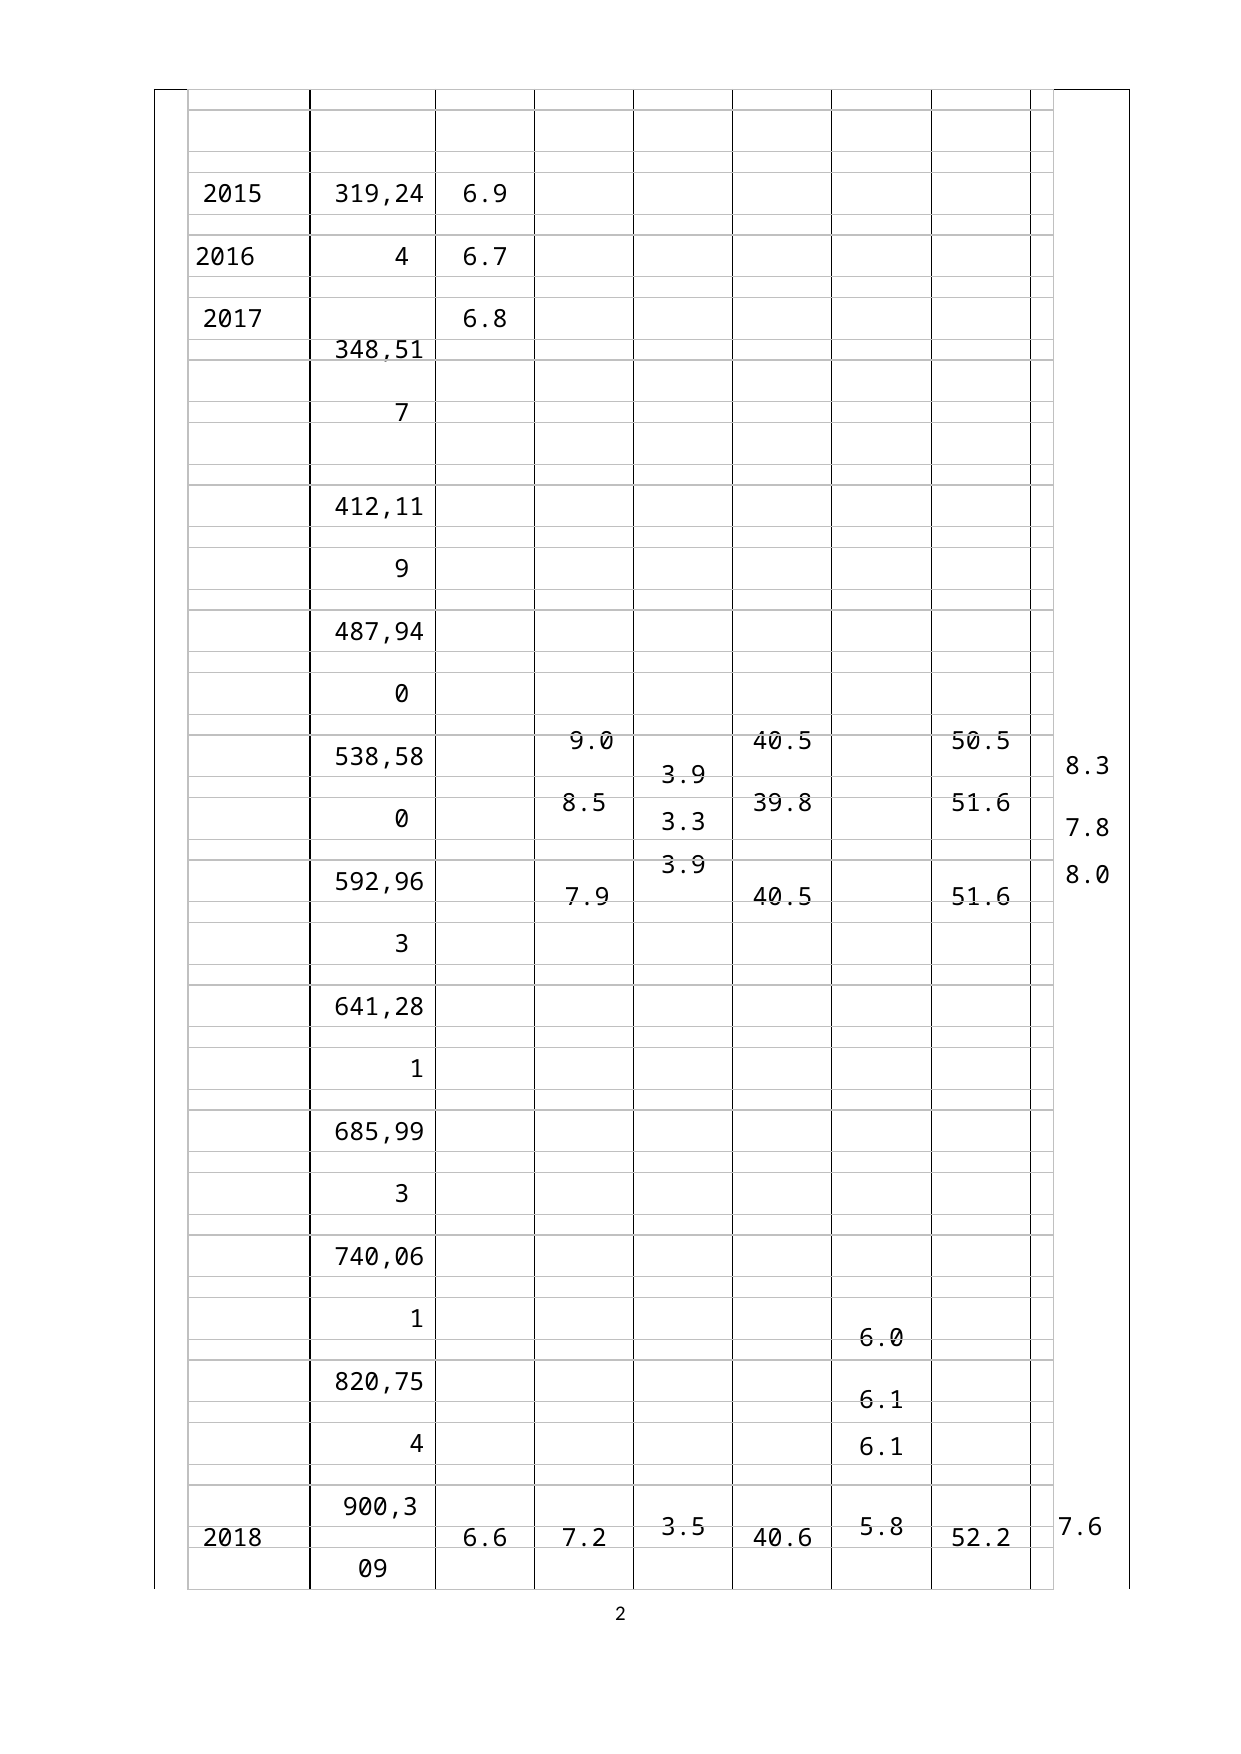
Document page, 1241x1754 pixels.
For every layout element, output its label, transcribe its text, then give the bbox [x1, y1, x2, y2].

table_cell [189, 902, 309, 922]
table_cell 2.3 2.6 2.7 2.4 6.1 5.1 4.8 3.5 5.2 4.0 4.3 4.2 4.5 3.8 4.1 3.9 3.3 3.9 [634, 1027, 732, 1047]
table_cell 39.8 41.3 42.3 42.1 41.2 41.4 41.9 42.9 42.9 44.4 44.2 44.3 45.5 46.9 48.1 50.5 51.6 51.6 [932, 965, 1030, 984]
table_cell 5.8 [832, 1548, 931, 1589]
table_cell [189, 1423, 309, 1464]
table_cell [436, 1465, 534, 1484]
table_cell 39.8 41.3 42.3 42.1 41.2 41.4 41.9 42.9 42.9 44.4 44.2 44.3 45.5 46.9 48.1 50.5 51.6 51.6 [932, 1173, 1030, 1214]
table_cell 45.4 44.7 44.3 45.5 45.8 46.9 47.4 46.7 46.8 45.7 46.2 46.1 45.0 43.7 42.7 40.5 39.8 40.5 [733, 1111, 831, 1151]
table_cell [155, 90, 187, 1464]
table_cell [436, 1173, 534, 1214]
table_cell 3 [311, 1173, 435, 1214]
table_cell 9.4 8.4 9.8 12.7 11.1 12.1 13.4 15.0 9.8 10.1 12.7 10.6 8.2 7.9 7.3 6.0 6.1 6.1 [832, 173, 931, 214]
table_cell 2.3 2.6 2.7 2.4 6.1 5.1 4.8 3.5 5.2 4.0 4.3 4.2 4.5 3.8 4.1 3.9 3.3 3.9 [634, 298, 732, 339]
table_cell 45.4 44.7 44.3 45.5 45.8 46.9 47.4 46.7 46.8 45.7 46.2 46.1 45.0 43.7 42.7 40.5 39.8 40.5 [733, 465, 831, 484]
table_cell 9.4 8.4 9.8 12.7 11.1 12.1 13.4 15.0 9.8 10.1 12.7 10.6 8.2 7.9 7.3 6.0 6.1 6.1 [832, 715, 931, 734]
table_cell [535, 1486, 633, 1526]
table_cell [311, 1527, 435, 1547]
table_cell 39.8 41.3 42.3 42.1 41.2 41.4 41.9 42.9 42.9 44.4 44.2 44.3 45.5 46.9 48.1 50.5 51.6 51.6 [932, 715, 1030, 734]
table_cell 45.4 44.7 44.3 45.5 45.8 46.9 47.4 46.7 46.8 45.7 46.2 46.1 45.0 43.7 42.7 40.5 39.8 40.5 [733, 527, 831, 547]
table_cell [189, 1027, 309, 1047]
table_cell 45.4 44.7 44.3 45.5 45.8 46.9 47.4 46.7 46.8 45.7 46.2 46.1 45.0 43.7 42.7 40.5 39.8 40.5 [733, 673, 831, 714]
table_cell [535, 1548, 633, 1589]
table_cell [436, 465, 534, 484]
table_cell 39.8 41.3 42.3 42.1 41.2 41.4 41.9 42.9 42.9 44.4 44.2 44.3 45.5 46.9 48.1 50.5 51.6 51.6 [932, 673, 1030, 714]
table_cell 14.7 14.1 13.4 12.4 13.0 11.7 10.7 10.4 10.3 9.9 9.6 9.5 9.5 9.4 9.2 9.0 8.5 7.9 [535, 465, 633, 484]
table_cell 45.4 44.7 44.3 45.5 45.8 46.9 47.4 46.7 46.8 45.7 46.2 46.1 45.0 43.7 42.7 40.5 39.8 40.5 [733, 236, 831, 276]
table_cell 9.4 8.4 9.8 12.7 11.1 12.1 13.4 15.0 9.8 10.1 12.7 10.6 8.2 7.9 7.3 6.0 6.1 6.1 [832, 861, 931, 901]
table_cell 9.4 8.4 9.8 12.7 11.1 12.1 13.4 15.0 9.8 10.1 12.7 10.6 8.2 7.9 7.3 6.0 6.1 6.1 [832, 1361, 931, 1401]
table_cell 14.7 14.1 13.4 12.4 13.0 11.7 10.7 10.4 10.3 9.9 9.6 9.5 9.5 9.4 9.2 9.0 8.5 7.9 [535, 1236, 633, 1276]
table_cell 1 [311, 1048, 435, 1089]
table_cell [189, 465, 309, 484]
table_cell 45.4 44.7 44.3 45.5 45.8 46.9 47.4 46.7 46.8 45.7 46.2 46.1 45.0 43.7 42.7 40.5 39.8 40.5 [733, 173, 831, 214]
table_cell 592,96 [311, 861, 435, 901]
table_cell 14.7 14.1 13.4 12.4 13.0 11.7 10.7 10.4 10.3 9.9 9.6 9.5 9.5 9.4 9.2 9.0 8.5 7.9 [535, 340, 633, 359]
table_cell 14.7 14.1 13.4 12.4 13.0 11.7 10.7 10.4 10.3 9.9 9.6 9.5 9.5 9.4 9.2 9.0 8.5 7.9 [535, 590, 633, 609]
table_cell 45.4 44.7 44.3 45.5 45.8 46.9 47.4 46.7 46.8 45.7 46.2 46.1 45.0 43.7 42.7 40.5 39.8 40.5 [733, 1236, 831, 1276]
table_cell 14.7 14.1 13.4 12.4 13.0 11.7 10.7 10.4 10.3 9.9 9.6 9.5 9.5 9.4 9.2 9.0 8.5 7.9 [535, 1298, 633, 1339]
table_cell 45.4 44.7 44.3 45.5 45.8 46.9 47.4 46.7 46.8 45.7 46.2 46.1 45.0 43.7 42.7 40.5 39.8 40.5 [733, 111, 831, 151]
table_cell 9.4 8.4 9.8 12.7 11.1 12.1 13.4 15.0 9.8 10.1 12.7 10.6 8.2 7.9 7.3 6.0 6.1 6.1 [832, 1152, 931, 1172]
table_cell [436, 361, 534, 401]
table_cell 9.4 8.4 9.8 12.7 11.1 12.1 13.4 15.0 9.8 10.1 12.7 10.6 8.2 7.9 7.3 6.0 6.1 6.1 [832, 277, 931, 297]
table_cell 39.8 41.3 42.3 42.1 41.2 41.4 41.9 42.9 42.9 44.4 44.2 44.3 45.5 46.9 48.1 50.5 51.6 51.6 [932, 1215, 1030, 1234]
table_cell 2.3 2.6 2.7 2.4 6.1 5.1 4.8 3.5 5.2 4.0 4.3 4.2 4.5 3.8 4.1 3.9 3.3 3.9 [634, 423, 732, 464]
table_cell 14.7 14.1 13.4 12.4 13.0 11.7 10.7 10.4 10.3 9.9 9.6 9.5 9.5 9.4 9.2 9.0 8.5 7.9 [535, 486, 633, 526]
table_cell 45.4 44.7 44.3 45.5 45.8 46.9 47.4 46.7 46.8 45.7 46.2 46.1 45.0 43.7 42.7 40.5 39.8 40.5 [733, 1027, 831, 1047]
table_cell 45.4 44.7 44.3 45.5 45.8 46.9 47.4 46.7 46.8 45.7 46.2 46.1 45.0 43.7 42.7 40.5 39.8 40.5 [733, 902, 831, 922]
table_cell 39.8 41.3 42.3 42.1 41.2 41.4 41.9 42.9 42.9 44.4 44.2 44.3 45.5 46.9 48.1 50.5 51.6 51.6 [932, 777, 1030, 797]
table_cell 14.7 14.1 13.4 12.4 13.0 11.7 10.7 10.4 10.3 9.9 9.6 9.5 9.5 9.4 9.2 9.0 8.5 7.9 [535, 923, 633, 964]
table_cell [189, 1548, 309, 1589]
table_cell 9.4 8.4 9.8 12.7 11.1 12.1 13.4 15.0 9.8 10.1 12.7 10.6 8.2 7.9 7.3 6.0 6.1 6.1 [832, 111, 931, 151]
table_cell 3.5 [634, 1527, 732, 1547]
table_cell [436, 715, 534, 734]
table_cell [189, 1236, 309, 1276]
table_cell 2.3 2.6 2.7 2.4 6.1 5.1 4.8 3.5 5.2 4.0 4.3 4.2 4.5 3.8 4.1 3.9 3.3 3.9 [634, 1152, 732, 1172]
table_cell 2.3 2.6 2.7 2.4 6.1 5.1 4.8 3.5 5.2 4.0 4.3 4.2 4.5 3.8 4.1 3.9 3.3 3.9 [634, 486, 732, 526]
table_cell 9.4 8.4 9.8 12.7 11.1 12.1 13.4 15.0 9.8 10.1 12.7 10.6 8.2 7.9 7.3 6.0 6.1 6.1 [832, 965, 931, 984]
table_cell 3.5 [634, 1465, 732, 1484]
table_cell 2.3 2.6 2.7 2.4 6.1 5.1 4.8 3.5 5.2 4.0 4.3 4.2 4.5 3.8 4.1 3.9 3.3 3.9 [634, 90, 732, 109]
table_cell 9.4 8.4 9.8 12.7 11.1 12.1 13.4 15.0 9.8 10.1 12.7 10.6 8.2 7.9 7.3 6.0 6.1 6.1 [832, 902, 931, 922]
table_cell 14.7 14.1 13.4 12.4 13.0 11.7 10.7 10.4 10.3 9.9 9.6 9.5 9.5 9.4 9.2 9.0 8.5 7.9 [535, 527, 633, 547]
table_cell 45.4 44.7 44.3 45.5 45.8 46.9 47.4 46.7 46.8 45.7 46.2 46.1 45.0 43.7 42.7 40.5 39.8 40.5 [733, 590, 831, 609]
table_cell 9.4 8.4 9.8 12.7 11.1 12.1 13.4 15.0 9.8 10.1 12.7 10.6 8.2 7.9 7.3 6.0 6.1 6.1 [832, 152, 931, 172]
table_cell [311, 111, 435, 151]
table_cell 14.7 14.1 13.4 12.4 13.0 11.7 10.7 10.4 10.3 9.9 9.6 9.5 9.5 9.4 9.2 9.0 8.5 7.9 [535, 423, 633, 464]
table_cell 45.4 44.7 44.3 45.5 45.8 46.9 47.4 46.7 46.8 45.7 46.2 46.1 45.0 43.7 42.7 40.5 39.8 40.5 [733, 1361, 831, 1401]
table_cell 39.8 41.3 42.3 42.1 41.2 41.4 41.9 42.9 42.9 44.4 44.2 44.3 45.5 46.9 48.1 50.5 51.6 51.6 [932, 840, 1030, 859]
table_cell 2.3 2.6 2.7 2.4 6.1 5.1 4.8 3.5 5.2 4.0 4.3 4.2 4.5 3.8 4.1 3.9 3.3 3.9 [634, 923, 732, 964]
table_cell 45.4 44.7 44.3 45.5 45.8 46.9 47.4 46.7 46.8 45.7 46.2 46.1 45.0 43.7 42.7 40.5 39.8 40.5 [733, 923, 831, 964]
table_cell [436, 611, 534, 651]
table_cell 487,94 [311, 611, 435, 651]
table_cell 14.7 14.1 13.4 12.4 13.0 11.7 10.7 10.4 10.3 9.9 9.6 9.5 9.5 9.4 9.2 9.0 8.5 7.9 [535, 652, 633, 672]
table_cell 2017 [189, 298, 309, 339]
table_cell [436, 1236, 534, 1276]
table_cell 14.7 14.1 13.4 12.4 13.0 11.7 10.7 10.4 10.3 9.9 9.6 9.5 9.5 9.4 9.2 9.0 8.5 7.9 [535, 1173, 633, 1214]
table_cell 39.8 41.3 42.3 42.1 41.2 41.4 41.9 42.9 42.9 44.4 44.2 44.3 45.5 46.9 48.1 50.5 51.6 51.6 [932, 1298, 1030, 1339]
table_cell 39.8 41.3 42.3 42.1 41.2 41.4 41.9 42.9 42.9 44.4 44.2 44.3 45.5 46.9 48.1 50.5 51.6 51.6 [932, 90, 1030, 109]
table_cell 14.7 14.1 13.4 12.4 13.0 11.7 10.7 10.4 10.3 9.9 9.6 9.5 9.5 9.4 9.2 9.0 8.5 7.9 [535, 1090, 633, 1109]
table_cell 685,99 [311, 1111, 435, 1151]
table_cell [189, 1340, 309, 1359]
table_cell 45.4 44.7 44.3 45.5 45.8 46.9 47.4 46.7 46.8 45.7 46.2 46.1 45.0 43.7 42.7 40.5 39.8 40.5 [733, 340, 831, 359]
table_cell 14.7 14.1 13.4 12.4 13.0 11.7 10.7 10.4 10.3 9.9 9.6 9.5 9.5 9.4 9.2 9.0 8.5 7.9 [535, 1027, 633, 1047]
table_cell [189, 548, 309, 589]
table_cell [436, 902, 534, 922]
table_cell 2.3 2.6 2.7 2.4 6.1 5.1 4.8 3.5 5.2 4.0 4.3 4.2 4.5 3.8 4.1 3.9 3.3 3.9 [634, 1111, 732, 1151]
table_cell 9.4 8.4 9.8 12.7 11.1 12.1 13.4 15.0 9.8 10.1 12.7 10.6 8.2 7.9 7.3 6.0 6.1 6.1 [832, 1423, 931, 1464]
table_cell 39.8 41.3 42.3 42.1 41.2 41.4 41.9 42.9 42.9 44.4 44.2 44.3 45.5 46.9 48.1 50.5 51.6 51.6 [932, 902, 1030, 922]
table_cell 7.6 [1054, 1464, 1129, 1589]
table_cell [436, 923, 534, 964]
table_cell [733, 1465, 831, 1484]
table_cell [189, 1215, 309, 1234]
table_cell 9.4 8.4 9.8 12.7 11.1 12.1 13.4 15.0 9.8 10.1 12.7 10.6 8.2 7.9 7.3 6.0 6.1 6.1 [832, 1298, 931, 1339]
table_cell [189, 423, 309, 464]
table_cell 2.3 2.6 2.7 2.4 6.1 5.1 4.8 3.5 5.2 4.0 4.3 4.2 4.5 3.8 4.1 3.9 3.3 3.9 [634, 777, 732, 797]
table_cell 45.4 44.7 44.3 45.5 45.8 46.9 47.4 46.7 46.8 45.7 46.2 46.1 45.0 43.7 42.7 40.5 39.8 40.5 [733, 1048, 831, 1089]
table_cell 9.4 8.4 9.8 12.7 11.1 12.1 13.4 15.0 9.8 10.1 12.7 10.6 8.2 7.9 7.3 6.0 6.1 6.1 [832, 736, 931, 776]
table_cell 5.8 [832, 1465, 931, 1484]
table_cell 39.8 41.3 42.3 42.1 41.2 41.4 41.9 42.9 42.9 44.4 44.2 44.3 45.5 46.9 48.1 50.5 51.6 51.6 [932, 798, 1030, 839]
table_cell 14.7 14.1 13.4 12.4 13.0 11.7 10.7 10.4 10.3 9.9 9.6 9.5 9.5 9.4 9.2 9.0 8.5 7.9 [535, 548, 633, 589]
table_cell [436, 798, 534, 839]
table_cell [189, 361, 309, 401]
table_cell [189, 152, 309, 172]
table_cell [189, 673, 309, 714]
table_cell 14.7 14.1 13.4 12.4 13.0 11.7 10.7 10.4 10.3 9.9 9.6 9.5 9.5 9.4 9.2 9.0 8.5 7.9 [535, 152, 633, 172]
table_cell 39.8 41.3 42.3 42.1 41.2 41.4 41.9 42.9 42.9 44.4 44.2 44.3 45.5 46.9 48.1 50.5 51.6 51.6 [932, 402, 1030, 422]
table_cell 39.8 41.3 42.3 42.1 41.2 41.4 41.9 42.9 42.9 44.4 44.2 44.3 45.5 46.9 48.1 50.5 51.6 51.6 [932, 173, 1030, 214]
table_cell 2018 [189, 1527, 309, 1547]
table_cell 45.4 44.7 44.3 45.5 45.8 46.9 47.4 46.7 46.8 45.7 46.2 46.1 45.0 43.7 42.7 40.5 39.8 40.5 [733, 777, 831, 797]
table_cell [189, 611, 309, 651]
table_cell [1031, 1486, 1053, 1526]
table_cell [436, 1486, 534, 1526]
table_cell 2.3 2.6 2.7 2.4 6.1 5.1 4.8 3.5 5.2 4.0 4.3 4.2 4.5 3.8 4.1 3.9 3.3 3.9 [634, 652, 732, 672]
table_cell 14.7 14.1 13.4 12.4 13.0 11.7 10.7 10.4 10.3 9.9 9.6 9.5 9.5 9.4 9.2 9.0 8.5 7.9 [535, 1423, 633, 1464]
table_cell [189, 402, 309, 422]
table_cell 2.3 2.6 2.7 2.4 6.1 5.1 4.8 3.5 5.2 4.0 4.3 4.2 4.5 3.8 4.1 3.9 3.3 3.9 [634, 215, 732, 234]
table_cell 14.7 14.1 13.4 12.4 13.0 11.7 10.7 10.4 10.3 9.9 9.6 9.5 9.5 9.4 9.2 9.0 8.5 7.9 [535, 1111, 633, 1151]
table_cell [189, 715, 309, 734]
table_cell 45.4 44.7 44.3 45.5 45.8 46.9 47.4 46.7 46.8 45.7 46.2 46.1 45.0 43.7 42.7 40.5 39.8 40.5 [733, 361, 831, 401]
table_cell 2.3 2.6 2.7 2.4 6.1 5.1 4.8 3.5 5.2 4.0 4.3 4.2 4.5 3.8 4.1 3.9 3.3 3.9 [634, 1236, 732, 1276]
table_cell 9.4 8.4 9.8 12.7 11.1 12.1 13.4 15.0 9.8 10.1 12.7 10.6 8.2 7.9 7.3 6.0 6.1 6.1 [832, 798, 931, 839]
table_cell 5.8 [832, 1486, 931, 1526]
table_cell 9.4 8.4 9.8 12.7 11.1 12.1 13.4 15.0 9.8 10.1 12.7 10.6 8.2 7.9 7.3 6.0 6.1 6.1 [832, 486, 931, 526]
table_cell 319,24 [311, 173, 435, 214]
table_cell 45.4 44.7 44.3 45.5 45.8 46.9 47.4 46.7 46.8 45.7 46.2 46.1 45.0 43.7 42.7 40.5 39.8 40.5 [733, 652, 831, 672]
table_cell 39.8 41.3 42.3 42.1 41.2 41.4 41.9 42.9 42.9 44.4 44.2 44.3 45.5 46.9 48.1 50.5 51.6 51.6 [932, 423, 1030, 464]
table_cell 2.3 2.6 2.7 2.4 6.1 5.1 4.8 3.5 5.2 4.0 4.3 4.2 4.5 3.8 4.1 3.9 3.3 3.9 [634, 715, 732, 734]
table_cell 14.7 14.1 13.4 12.4 13.0 11.7 10.7 10.4 10.3 9.9 9.6 9.5 9.5 9.4 9.2 9.0 8.5 7.9 [535, 1361, 633, 1401]
table_cell 39.8 41.3 42.3 42.1 41.2 41.4 41.9 42.9 42.9 44.4 44.2 44.3 45.5 46.9 48.1 50.5 51.6 51.6 [932, 1423, 1030, 1464]
table_cell 39.8 41.3 42.3 42.1 41.2 41.4 41.9 42.9 42.9 44.4 44.2 44.3 45.5 46.9 48.1 50.5 51.6 51.6 [932, 611, 1030, 651]
table_cell [436, 423, 534, 464]
table_cell 39.8 41.3 42.3 42.1 41.2 41.4 41.9 42.9 42.9 44.4 44.2 44.3 45.5 46.9 48.1 50.5 51.6 51.6 [932, 1090, 1030, 1109]
table_cell [436, 840, 534, 859]
table_cell [932, 1465, 1030, 1484]
table_cell 39.8 41.3 42.3 42.1 41.2 41.4 41.9 42.9 42.9 44.4 44.2 44.3 45.5 46.9 48.1 50.5 51.6 51.6 [932, 111, 1030, 151]
table_cell [311, 1465, 435, 1484]
table_cell [436, 111, 534, 151]
table_cell [436, 1048, 534, 1089]
table_cell [436, 1277, 534, 1297]
table_cell 39.8 41.3 42.3 42.1 41.2 41.4 41.9 42.9 42.9 44.4 44.2 44.3 45.5 46.9 48.1 50.5 51.6 51.6 [932, 1027, 1030, 1047]
table_cell 9.4 8.4 9.8 12.7 11.1 12.1 13.4 15.0 9.8 10.1 12.7 10.6 8.2 7.9 7.3 6.0 6.1 6.1 [832, 923, 931, 964]
table_cell 9.4 8.4 9.8 12.7 11.1 12.1 13.4 15.0 9.8 10.1 12.7 10.6 8.2 7.9 7.3 6.0 6.1 6.1 [832, 1277, 931, 1297]
table_cell 2.3 2.6 2.7 2.4 6.1 5.1 4.8 3.5 5.2 4.0 4.3 4.2 4.5 3.8 4.1 3.9 3.3 3.9 [634, 527, 732, 547]
table_cell 2016 [189, 236, 309, 276]
table_cell 45.4 44.7 44.3 45.5 45.8 46.9 47.4 46.7 46.8 45.7 46.2 46.1 45.0 43.7 42.7 40.5 39.8 40.5 [733, 1402, 831, 1422]
table_cell 9.4 8.4 9.8 12.7 11.1 12.1 13.4 15.0 9.8 10.1 12.7 10.6 8.2 7.9 7.3 6.0 6.1 6.1 [832, 1111, 931, 1151]
table_cell 9.7 10.2 10.5 9.5 10.1 12.3 14.1 16.1 10.5 9.5 9.7 9.5 8.0 8.3 7.8 8.3 7.8 8.0 [1054, 90, 1129, 1464]
table_cell [436, 1402, 534, 1422]
table_cell 2.3 2.6 2.7 2.4 6.1 5.1 4.8 3.5 5.2 4.0 4.3 4.2 4.5 3.8 4.1 3.9 3.3 3.9 [634, 1277, 732, 1297]
table_cell 9.4 8.4 9.8 12.7 11.1 12.1 13.4 15.0 9.8 10.1 12.7 10.6 8.2 7.9 7.3 6.0 6.1 6.1 [832, 590, 931, 609]
table_cell 9.4 8.4 9.8 12.7 11.1 12.1 13.4 15.0 9.8 10.1 12.7 10.6 8.2 7.9 7.3 6.0 6.1 6.1 [832, 1215, 931, 1234]
table_cell [189, 590, 309, 609]
table_cell 2.3 2.6 2.7 2.4 6.1 5.1 4.8 3.5 5.2 4.0 4.3 4.2 4.5 3.8 4.1 3.9 3.3 3.9 [634, 402, 732, 422]
table_cell 9.4 8.4 9.8 12.7 11.1 12.1 13.4 15.0 9.8 10.1 12.7 10.6 8.2 7.9 7.3 6.0 6.1 6.1 [832, 1048, 931, 1089]
table_cell [436, 527, 534, 547]
table_cell 45.4 44.7 44.3 45.5 45.8 46.9 47.4 46.7 46.8 45.7 46.2 46.1 45.0 43.7 42.7 40.5 39.8 40.5 [733, 1298, 831, 1339]
table_cell 2015 [189, 173, 309, 214]
table_cell 9.4 8.4 9.8 12.7 11.1 12.1 13.4 15.0 9.8 10.1 12.7 10.6 8.2 7.9 7.3 6.0 6.1 6.1 [832, 1090, 931, 1109]
table_cell 3.5 [634, 1548, 732, 1589]
table_cell 39.8 41.3 42.3 42.1 41.2 41.4 41.9 42.9 42.9 44.4 44.2 44.3 45.5 46.9 48.1 50.5 51.6 51.6 [932, 652, 1030, 672]
table_cell 14.7 14.1 13.4 12.4 13.0 11.7 10.7 10.4 10.3 9.9 9.6 9.5 9.5 9.4 9.2 9.0 8.5 7.9 [535, 111, 633, 151]
table_cell 45.4 44.7 44.3 45.5 45.8 46.9 47.4 46.7 46.8 45.7 46.2 46.1 45.0 43.7 42.7 40.5 39.8 40.5 [733, 548, 831, 589]
table_cell 39.8 41.3 42.3 42.1 41.2 41.4 41.9 42.9 42.9 44.4 44.2 44.3 45.5 46.9 48.1 50.5 51.6 51.6 [932, 486, 1030, 526]
table_cell 6.8 [436, 298, 534, 339]
table_cell 45.4 44.7 44.3 45.5 45.8 46.9 47.4 46.7 46.8 45.7 46.2 46.1 45.0 43.7 42.7 40.5 39.8 40.5 [733, 1090, 831, 1109]
table_cell 14.7 14.1 13.4 12.4 13.0 11.7 10.7 10.4 10.3 9.9 9.6 9.5 9.5 9.4 9.2 9.0 8.5 7.9 [535, 402, 633, 422]
table_cell 39.8 41.3 42.3 42.1 41.2 41.4 41.9 42.9 42.9 44.4 44.2 44.3 45.5 46.9 48.1 50.5 51.6 51.6 [932, 1340, 1030, 1359]
table_cell 09 [311, 1548, 435, 1589]
table_cell 45.4 44.7 44.3 45.5 45.8 46.9 47.4 46.7 46.8 45.7 46.2 46.1 45.0 43.7 42.7 40.5 39.8 40.5 [733, 840, 831, 859]
table_cell 45.4 44.7 44.3 45.5 45.8 46.9 47.4 46.7 46.8 45.7 46.2 46.1 45.0 43.7 42.7 40.5 39.8 40.5 [733, 277, 831, 297]
table_cell 14.7 14.1 13.4 12.4 13.0 11.7 10.7 10.4 10.3 9.9 9.6 9.5 9.5 9.4 9.2 9.0 8.5 7.9 [535, 611, 633, 651]
table_cell [733, 1548, 831, 1589]
table_cell [436, 736, 534, 776]
table_cell 4 [311, 1423, 435, 1464]
table_cell 45.4 44.7 44.3 45.5 45.8 46.9 47.4 46.7 46.8 45.7 46.2 46.1 45.0 43.7 42.7 40.5 39.8 40.5 [733, 152, 831, 172]
table_cell 45.4 44.7 44.3 45.5 45.8 46.9 47.4 46.7 46.8 45.7 46.2 46.1 45.0 43.7 42.7 40.5 39.8 40.5 [733, 298, 831, 339]
table_cell 9.4 8.4 9.8 12.7 11.1 12.1 13.4 15.0 9.8 10.1 12.7 10.6 8.2 7.9 7.3 6.0 6.1 6.1 [832, 361, 931, 401]
table_cell 14.7 14.1 13.4 12.4 13.0 11.7 10.7 10.4 10.3 9.9 9.6 9.5 9.5 9.4 9.2 9.0 8.5 7.9 [535, 673, 633, 714]
table_cell 9.4 8.4 9.8 12.7 11.1 12.1 13.4 15.0 9.8 10.1 12.7 10.6 8.2 7.9 7.3 6.0 6.1 6.1 [832, 340, 931, 359]
table_cell 39.8 41.3 42.3 42.1 41.2 41.4 41.9 42.9 42.9 44.4 44.2 44.3 45.5 46.9 48.1 50.5 51.6 51.6 [932, 236, 1030, 276]
table_cell [189, 1486, 309, 1526]
table_cell 14.7 14.1 13.4 12.4 13.0 11.7 10.7 10.4 10.3 9.9 9.6 9.5 9.5 9.4 9.2 9.0 8.5 7.9 [535, 715, 633, 734]
table_cell [436, 486, 534, 526]
table_cell [189, 1048, 309, 1089]
table_cell 45.4 44.7 44.3 45.5 45.8 46.9 47.4 46.7 46.8 45.7 46.2 46.1 45.0 43.7 42.7 40.5 39.8 40.5 [733, 402, 831, 422]
table_cell 5.8 [832, 1527, 931, 1547]
table_cell 45.4 44.7 44.3 45.5 45.8 46.9 47.4 46.7 46.8 45.7 46.2 46.1 45.0 43.7 42.7 40.5 39.8 40.5 [733, 215, 831, 234]
table_cell 14.7 14.1 13.4 12.4 13.0 11.7 10.7 10.4 10.3 9.9 9.6 9.5 9.5 9.4 9.2 9.0 8.5 7.9 [535, 215, 633, 234]
table_cell [311, 361, 435, 401]
table_cell 39.8 41.3 42.3 42.1 41.2 41.4 41.9 42.9 42.9 44.4 44.2 44.3 45.5 46.9 48.1 50.5 51.6 51.6 [932, 1111, 1030, 1151]
table_cell 39.8 41.3 42.3 42.1 41.2 41.4 41.9 42.9 42.9 44.4 44.2 44.3 45.5 46.9 48.1 50.5 51.6 51.6 [932, 1361, 1030, 1401]
table_cell [535, 1465, 633, 1484]
table_cell 6.6 [436, 1527, 534, 1547]
table_cell 52.2 [932, 1527, 1030, 1547]
table_cell 9.4 8.4 9.8 12.7 11.1 12.1 13.4 15.0 9.8 10.1 12.7 10.6 8.2 7.9 7.3 6.0 6.1 6.1 [832, 548, 931, 589]
table_cell 6.7 [436, 236, 534, 276]
table_cell [436, 152, 534, 172]
table_cell [189, 923, 309, 964]
table_cell 6.9 [436, 173, 534, 214]
table_cell 45.4 44.7 44.3 45.5 45.8 46.9 47.4 46.7 46.8 45.7 46.2 46.1 45.0 43.7 42.7 40.5 39.8 40.5 [733, 715, 831, 734]
table_cell [436, 90, 534, 109]
table_cell 2.3 2.6 2.7 2.4 6.1 5.1 4.8 3.5 5.2 4.0 4.3 4.2 4.5 3.8 4.1 3.9 3.3 3.9 [634, 173, 732, 214]
table_cell 2.3 2.6 2.7 2.4 6.1 5.1 4.8 3.5 5.2 4.0 4.3 4.2 4.5 3.8 4.1 3.9 3.3 3.9 [634, 277, 732, 297]
table_cell 45.4 44.7 44.3 45.5 45.8 46.9 47.4 46.7 46.8 45.7 46.2 46.1 45.0 43.7 42.7 40.5 39.8 40.5 [733, 423, 831, 464]
table_cell 14.7 14.1 13.4 12.4 13.0 11.7 10.7 10.4 10.3 9.9 9.6 9.5 9.5 9.4 9.2 9.0 8.5 7.9 [535, 236, 633, 276]
table_cell 2.3 2.6 2.7 2.4 6.1 5.1 4.8 3.5 5.2 4.0 4.3 4.2 4.5 3.8 4.1 3.9 3.3 3.9 [634, 1340, 732, 1359]
table_cell 820,75 [311, 1361, 435, 1401]
table_cell [1031, 1465, 1053, 1484]
table_cell 14.7 14.1 13.4 12.4 13.0 11.7 10.7 10.4 10.3 9.9 9.6 9.5 9.5 9.4 9.2 9.0 8.5 7.9 [535, 902, 633, 922]
table_cell 2.3 2.6 2.7 2.4 6.1 5.1 4.8 3.5 5.2 4.0 4.3 4.2 4.5 3.8 4.1 3.9 3.3 3.9 [634, 611, 732, 651]
table_cell [436, 1090, 534, 1109]
table_cell [189, 861, 309, 901]
table_cell 39.8 41.3 42.3 42.1 41.2 41.4 41.9 42.9 42.9 44.4 44.2 44.3 45.5 46.9 48.1 50.5 51.6 51.6 [932, 736, 1030, 776]
table_cell [189, 277, 309, 297]
table_cell 9.4 8.4 9.8 12.7 11.1 12.1 13.4 15.0 9.8 10.1 12.7 10.6 8.2 7.9 7.3 6.0 6.1 6.1 [832, 465, 931, 484]
table_cell 45.4 44.7 44.3 45.5 45.8 46.9 47.4 46.7 46.8 45.7 46.2 46.1 45.0 43.7 42.7 40.5 39.8 40.5 [733, 90, 831, 109]
table_cell 0 [311, 798, 435, 839]
table_cell 39.8 41.3 42.3 42.1 41.2 41.4 41.9 42.9 42.9 44.4 44.2 44.3 45.5 46.9 48.1 50.5 51.6 51.6 [932, 152, 1030, 172]
table_cell [436, 590, 534, 609]
table_cell [436, 777, 534, 797]
table_cell 2.3 2.6 2.7 2.4 6.1 5.1 4.8 3.5 5.2 4.0 4.3 4.2 4.5 3.8 4.1 3.9 3.3 3.9 [634, 798, 732, 839]
table_cell 14.7 14.1 13.4 12.4 13.0 11.7 10.7 10.4 10.3 9.9 9.6 9.5 9.5 9.4 9.2 9.0 8.5 7.9 [535, 298, 633, 339]
table_cell [733, 1486, 831, 1526]
table_cell [189, 777, 309, 797]
table_cell [436, 1361, 534, 1401]
table_cell 39.8 41.3 42.3 42.1 41.2 41.4 41.9 42.9 42.9 44.4 44.2 44.3 45.5 46.9 48.1 50.5 51.6 51.6 [932, 1236, 1030, 1276]
table_cell 14.7 14.1 13.4 12.4 13.0 11.7 10.7 10.4 10.3 9.9 9.6 9.5 9.5 9.4 9.2 9.0 8.5 7.9 [535, 1048, 633, 1089]
table_cell [189, 1465, 309, 1484]
table_cell 2.3 2.6 2.7 2.4 6.1 5.1 4.8 3.5 5.2 4.0 4.3 4.2 4.5 3.8 4.1 3.9 3.3 3.9 [634, 361, 732, 401]
table_cell 9.4 8.4 9.8 12.7 11.1 12.1 13.4 15.0 9.8 10.1 12.7 10.6 8.2 7.9 7.3 6.0 6.1 6.1 [832, 611, 931, 651]
table_cell [436, 1423, 534, 1464]
table_cell 45.4 44.7 44.3 45.5 45.8 46.9 47.4 46.7 46.8 45.7 46.2 46.1 45.0 43.7 42.7 40.5 39.8 40.5 [733, 1173, 831, 1214]
table_cell [436, 1298, 534, 1339]
table_cell 7 [311, 402, 435, 422]
table_cell [189, 90, 309, 109]
table_cell 14.7 14.1 13.4 12.4 13.0 11.7 10.7 10.4 10.3 9.9 9.6 9.5 9.5 9.4 9.2 9.0 8.5 7.9 [535, 777, 633, 797]
table_cell [189, 798, 309, 839]
table_cell 45.4 44.7 44.3 45.5 45.8 46.9 47.4 46.7 46.8 45.7 46.2 46.1 45.0 43.7 42.7 40.5 39.8 40.5 [733, 1423, 831, 1464]
table_cell 9.4 8.4 9.8 12.7 11.1 12.1 13.4 15.0 9.8 10.1 12.7 10.6 8.2 7.9 7.3 6.0 6.1 6.1 [832, 298, 931, 339]
table_cell 2.3 2.6 2.7 2.4 6.1 5.1 4.8 3.5 5.2 4.0 4.3 4.2 4.5 3.8 4.1 3.9 3.3 3.9 [634, 673, 732, 714]
table_cell [436, 965, 534, 984]
table_cell 39.8 41.3 42.3 42.1 41.2 41.4 41.9 42.9 42.9 44.4 44.2 44.3 45.5 46.9 48.1 50.5 51.6 51.6 [932, 1277, 1030, 1297]
table_cell 9.4 8.4 9.8 12.7 11.1 12.1 13.4 15.0 9.8 10.1 12.7 10.6 8.2 7.9 7.3 6.0 6.1 6.1 [832, 1402, 931, 1422]
table_cell [436, 673, 534, 714]
table_cell 14.7 14.1 13.4 12.4 13.0 11.7 10.7 10.4 10.3 9.9 9.6 9.5 9.5 9.4 9.2 9.0 8.5 7.9 [535, 736, 633, 776]
table_cell 45.4 44.7 44.3 45.5 45.8 46.9 47.4 46.7 46.8 45.7 46.2 46.1 45.0 43.7 42.7 40.5 39.8 40.5 [733, 798, 831, 839]
table_cell [932, 1486, 1030, 1526]
table_cell 900,3 [311, 1486, 435, 1526]
table_cell [436, 1340, 534, 1359]
table_cell 3 [311, 923, 435, 964]
table_cell 14.7 14.1 13.4 12.4 13.0 11.7 10.7 10.4 10.3 9.9 9.6 9.5 9.5 9.4 9.2 9.0 8.5 7.9 [535, 840, 633, 859]
table_cell [189, 840, 309, 859]
table_cell 45.4 44.7 44.3 45.5 45.8 46.9 47.4 46.7 46.8 45.7 46.2 46.1 45.0 43.7 42.7 40.5 39.8 40.5 [733, 965, 831, 984]
table_cell 45.4 44.7 44.3 45.5 45.8 46.9 47.4 46.7 46.8 45.7 46.2 46.1 45.0 43.7 42.7 40.5 39.8 40.5 [733, 736, 831, 776]
table_cell 39.8 41.3 42.3 42.1 41.2 41.4 41.9 42.9 42.9 44.4 44.2 44.3 45.5 46.9 48.1 50.5 51.6 51.6 [932, 298, 1030, 339]
table_cell [436, 277, 534, 297]
table_cell [436, 1027, 534, 1047]
table_cell [436, 548, 534, 589]
table_cell 14.7 14.1 13.4 12.4 13.0 11.7 10.7 10.4 10.3 9.9 9.6 9.5 9.5 9.4 9.2 9.0 8.5 7.9 [535, 1152, 633, 1172]
table_cell 9.4 8.4 9.8 12.7 11.1 12.1 13.4 15.0 9.8 10.1 12.7 10.6 8.2 7.9 7.3 6.0 6.1 6.1 [832, 1173, 931, 1214]
table_cell 2.3 2.6 2.7 2.4 6.1 5.1 4.8 3.5 5.2 4.0 4.3 4.2 4.5 3.8 4.1 3.9 3.3 3.9 [634, 986, 732, 1026]
table_cell [436, 1548, 534, 1589]
table_cell 39.8 41.3 42.3 42.1 41.2 41.4 41.9 42.9 42.9 44.4 44.2 44.3 45.5 46.9 48.1 50.5 51.6 51.6 [932, 548, 1030, 589]
table_cell [932, 1548, 1030, 1589]
table_cell 2.3 2.6 2.7 2.4 6.1 5.1 4.8 3.5 5.2 4.0 4.3 4.2 4.5 3.8 4.1 3.9 3.3 3.9 [634, 590, 732, 609]
table_cell [436, 1215, 534, 1234]
table_cell 9.4 8.4 9.8 12.7 11.1 12.1 13.4 15.0 9.8 10.1 12.7 10.6 8.2 7.9 7.3 6.0 6.1 6.1 [832, 777, 931, 797]
table_cell [436, 986, 534, 1026]
table_cell [189, 1090, 309, 1109]
table_cell 45.4 44.7 44.3 45.5 45.8 46.9 47.4 46.7 46.8 45.7 46.2 46.1 45.0 43.7 42.7 40.5 39.8 40.5 [733, 1340, 831, 1359]
table_cell 39.8 41.3 42.3 42.1 41.2 41.4 41.9 42.9 42.9 44.4 44.2 44.3 45.5 46.9 48.1 50.5 51.6 51.6 [932, 340, 1030, 359]
table_cell 39.8 41.3 42.3 42.1 41.2 41.4 41.9 42.9 42.9 44.4 44.2 44.3 45.5 46.9 48.1 50.5 51.6 51.6 [932, 1402, 1030, 1422]
table_cell 14.7 14.1 13.4 12.4 13.0 11.7 10.7 10.4 10.3 9.9 9.6 9.5 9.5 9.4 9.2 9.0 8.5 7.9 [535, 1277, 633, 1297]
table_cell 39.8 41.3 42.3 42.1 41.2 41.4 41.9 42.9 42.9 44.4 44.2 44.3 45.5 46.9 48.1 50.5 51.6 51.6 [932, 361, 1030, 401]
table_cell 39.8 41.3 42.3 42.1 41.2 41.4 41.9 42.9 42.9 44.4 44.2 44.3 45.5 46.9 48.1 50.5 51.6 51.6 [932, 465, 1030, 484]
table_cell 14.7 14.1 13.4 12.4 13.0 11.7 10.7 10.4 10.3 9.9 9.6 9.5 9.5 9.4 9.2 9.0 8.5 7.9 [535, 986, 633, 1026]
table_cell 2.3 2.6 2.7 2.4 6.1 5.1 4.8 3.5 5.2 4.0 4.3 4.2 4.5 3.8 4.1 3.9 3.3 3.9 [634, 236, 732, 276]
table_cell 1 [311, 1298, 435, 1339]
table_cell [1031, 1527, 1053, 1547]
table_cell 2.3 2.6 2.7 2.4 6.1 5.1 4.8 3.5 5.2 4.0 4.3 4.2 4.5 3.8 4.1 3.9 3.3 3.9 [634, 1298, 732, 1339]
table_cell [436, 1152, 534, 1172]
table_cell 14.7 14.1 13.4 12.4 13.0 11.7 10.7 10.4 10.3 9.9 9.6 9.5 9.5 9.4 9.2 9.0 8.5 7.9 [535, 861, 633, 901]
table_cell 9.4 8.4 9.8 12.7 11.1 12.1 13.4 15.0 9.8 10.1 12.7 10.6 8.2 7.9 7.3 6.0 6.1 6.1 [832, 652, 931, 672]
table_cell 2.3 2.6 2.7 2.4 6.1 5.1 4.8 3.5 5.2 4.0 4.3 4.2 4.5 3.8 4.1 3.9 3.3 3.9 [634, 1173, 732, 1214]
table_cell 40.6 [733, 1527, 831, 1547]
table_cell [189, 652, 309, 672]
table_cell 39.8 41.3 42.3 42.1 41.2 41.4 41.9 42.9 42.9 44.4 44.2 44.3 45.5 46.9 48.1 50.5 51.6 51.6 [932, 923, 1030, 964]
table_cell 39.8 41.3 42.3 42.1 41.2 41.4 41.9 42.9 42.9 44.4 44.2 44.3 45.5 46.9 48.1 50.5 51.6 51.6 [932, 215, 1030, 234]
table_cell 9.4 8.4 9.8 12.7 11.1 12.1 13.4 15.0 9.8 10.1 12.7 10.6 8.2 7.9 7.3 6.0 6.1 6.1 [832, 673, 931, 714]
table_cell 740,06 [311, 1236, 435, 1276]
table_cell [436, 652, 534, 672]
table_cell 9.4 8.4 9.8 12.7 11.1 12.1 13.4 15.0 9.8 10.1 12.7 10.6 8.2 7.9 7.3 6.0 6.1 6.1 [832, 986, 931, 1026]
table_cell 2.3 2.6 2.7 2.4 6.1 5.1 4.8 3.5 5.2 4.0 4.3 4.2 4.5 3.8 4.1 3.9 3.3 3.9 [634, 736, 732, 776]
table_cell 9.4 8.4 9.8 12.7 11.1 12.1 13.4 15.0 9.8 10.1 12.7 10.6 8.2 7.9 7.3 6.0 6.1 6.1 [832, 1340, 931, 1359]
table_cell 9 [311, 548, 435, 589]
table_cell 641,28 [311, 986, 435, 1026]
table_cell 14.7 14.1 13.4 12.4 13.0 11.7 10.7 10.4 10.3 9.9 9.6 9.5 9.5 9.4 9.2 9.0 8.5 7.9 [535, 90, 633, 109]
table_cell [189, 340, 309, 359]
table_cell 9.4 8.4 9.8 12.7 11.1 12.1 13.4 15.0 9.8 10.1 12.7 10.6 8.2 7.9 7.3 6.0 6.1 6.1 [832, 527, 931, 547]
table_cell 39.8 41.3 42.3 42.1 41.2 41.4 41.9 42.9 42.9 44.4 44.2 44.3 45.5 46.9 48.1 50.5 51.6 51.6 [932, 986, 1030, 1026]
table_cell [436, 1111, 534, 1151]
table_cell 2.3 2.6 2.7 2.4 6.1 5.1 4.8 3.5 5.2 4.0 4.3 4.2 4.5 3.8 4.1 3.9 3.3 3.9 [634, 1048, 732, 1089]
table_cell 9.4 8.4 9.8 12.7 11.1 12.1 13.4 15.0 9.8 10.1 12.7 10.6 8.2 7.9 7.3 6.0 6.1 6.1 [832, 1027, 931, 1047]
table_cell 45.4 44.7 44.3 45.5 45.8 46.9 47.4 46.7 46.8 45.7 46.2 46.1 45.0 43.7 42.7 40.5 39.8 40.5 [733, 1152, 831, 1172]
table_cell [311, 298, 435, 339]
table_cell 412,11 [311, 486, 435, 526]
table_cell 39.8 41.3 42.3 42.1 41.2 41.4 41.9 42.9 42.9 44.4 44.2 44.3 45.5 46.9 48.1 50.5 51.6 51.6 [932, 1152, 1030, 1172]
table_cell 9.4 8.4 9.8 12.7 11.1 12.1 13.4 15.0 9.8 10.1 12.7 10.6 8.2 7.9 7.3 6.0 6.1 6.1 [832, 1236, 931, 1276]
table_cell 3.5 [634, 1486, 732, 1526]
table_cell [189, 215, 309, 234]
table_cell [311, 423, 435, 464]
table_cell 14.7 14.1 13.4 12.4 13.0 11.7 10.7 10.4 10.3 9.9 9.6 9.5 9.5 9.4 9.2 9.0 8.5 7.9 [535, 1215, 633, 1234]
table_cell 2.3 2.6 2.7 2.4 6.1 5.1 4.8 3.5 5.2 4.0 4.3 4.2 4.5 3.8 4.1 3.9 3.3 3.9 [634, 1361, 732, 1401]
table_cell 2.3 2.6 2.7 2.4 6.1 5.1 4.8 3.5 5.2 4.0 4.3 4.2 4.5 3.8 4.1 3.9 3.3 3.9 [634, 548, 732, 589]
table_cell 348,51 [311, 340, 435, 359]
table_cell [189, 736, 309, 776]
table_cell [189, 1173, 309, 1214]
table_cell [189, 111, 309, 151]
table_cell 39.8 41.3 42.3 42.1 41.2 41.4 41.9 42.9 42.9 44.4 44.2 44.3 45.5 46.9 48.1 50.5 51.6 51.6 [932, 861, 1030, 901]
table_cell 7.2 [535, 1527, 633, 1547]
table_cell 9.4 8.4 9.8 12.7 11.1 12.1 13.4 15.0 9.8 10.1 12.7 10.6 8.2 7.9 7.3 6.0 6.1 6.1 [832, 215, 931, 234]
table_cell 9.4 8.4 9.8 12.7 11.1 12.1 13.4 15.0 9.8 10.1 12.7 10.6 8.2 7.9 7.3 6.0 6.1 6.1 [832, 402, 931, 422]
table_cell 538,58 [311, 736, 435, 776]
table_cell 2.3 2.6 2.7 2.4 6.1 5.1 4.8 3.5 5.2 4.0 4.3 4.2 4.5 3.8 4.1 3.9 3.3 3.9 [634, 111, 732, 151]
table_cell [189, 1298, 309, 1339]
table_cell [189, 1111, 309, 1151]
table_cell 39.8 41.3 42.3 42.1 41.2 41.4 41.9 42.9 42.9 44.4 44.2 44.3 45.5 46.9 48.1 50.5 51.6 51.6 [932, 527, 1030, 547]
table_cell [1031, 1548, 1053, 1589]
table_cell 0 [311, 673, 435, 714]
table_cell 39.8 41.3 42.3 42.1 41.2 41.4 41.9 42.9 42.9 44.4 44.2 44.3 45.5 46.9 48.1 50.5 51.6 51.6 [932, 1048, 1030, 1089]
table_cell 2.3 2.6 2.7 2.4 6.1 5.1 4.8 3.5 5.2 4.0 4.3 4.2 4.5 3.8 4.1 3.9 3.3 3.9 [634, 965, 732, 984]
table_cell 2.3 2.6 2.7 2.4 6.1 5.1 4.8 3.5 5.2 4.0 4.3 4.2 4.5 3.8 4.1 3.9 3.3 3.9 [634, 1215, 732, 1234]
table_cell [189, 1277, 309, 1297]
table_cell 4 [311, 236, 435, 276]
table_cell 14.7 14.1 13.4 12.4 13.0 11.7 10.7 10.4 10.3 9.9 9.6 9.5 9.5 9.4 9.2 9.0 8.5 7.9 [535, 1340, 633, 1359]
table_cell 14.7 14.1 13.4 12.4 13.0 11.7 10.7 10.4 10.3 9.9 9.6 9.5 9.5 9.4 9.2 9.0 8.5 7.9 [535, 277, 633, 297]
table_cell 14.7 14.1 13.4 12.4 13.0 11.7 10.7 10.4 10.3 9.9 9.6 9.5 9.5 9.4 9.2 9.0 8.5 7.9 [535, 173, 633, 214]
table_cell 2.3 2.6 2.7 2.4 6.1 5.1 4.8 3.5 5.2 4.0 4.3 4.2 4.5 3.8 4.1 3.9 3.3 3.9 [634, 840, 732, 859]
table_cell 14.7 14.1 13.4 12.4 13.0 11.7 10.7 10.4 10.3 9.9 9.6 9.5 9.5 9.4 9.2 9.0 8.5 7.9 [535, 361, 633, 401]
table_cell [436, 340, 534, 359]
table_cell 2.3 2.6 2.7 2.4 6.1 5.1 4.8 3.5 5.2 4.0 4.3 4.2 4.5 3.8 4.1 3.9 3.3 3.9 [634, 1402, 732, 1422]
table_cell 45.4 44.7 44.3 45.5 45.8 46.9 47.4 46.7 46.8 45.7 46.2 46.1 45.0 43.7 42.7 40.5 39.8 40.5 [733, 611, 831, 651]
table_cell 45.4 44.7 44.3 45.5 45.8 46.9 47.4 46.7 46.8 45.7 46.2 46.1 45.0 43.7 42.7 40.5 39.8 40.5 [733, 986, 831, 1026]
table_cell 9.4 8.4 9.8 12.7 11.1 12.1 13.4 15.0 9.8 10.1 12.7 10.6 8.2 7.9 7.3 6.0 6.1 6.1 [832, 90, 931, 109]
table_cell [189, 965, 309, 984]
table_cell [436, 402, 534, 422]
table_cell 45.4 44.7 44.3 45.5 45.8 46.9 47.4 46.7 46.8 45.7 46.2 46.1 45.0 43.7 42.7 40.5 39.8 40.5 [733, 486, 831, 526]
table_cell [189, 1152, 309, 1172]
table_cell 39.8 41.3 42.3 42.1 41.2 41.4 41.9 42.9 42.9 44.4 44.2 44.3 45.5 46.9 48.1 50.5 51.6 51.6 [932, 590, 1030, 609]
table_cell [155, 1464, 187, 1589]
table_cell 9.4 8.4 9.8 12.7 11.1 12.1 13.4 15.0 9.8 10.1 12.7 10.6 8.2 7.9 7.3 6.0 6.1 6.1 [832, 840, 931, 859]
table_cell [189, 986, 309, 1026]
table_cell 2.3 2.6 2.7 2.4 6.1 5.1 4.8 3.5 5.2 4.0 4.3 4.2 4.5 3.8 4.1 3.9 3.3 3.9 [634, 152, 732, 172]
table_cell 2.3 2.6 2.7 2.4 6.1 5.1 4.8 3.5 5.2 4.0 4.3 4.2 4.5 3.8 4.1 3.9 3.3 3.9 [634, 340, 732, 359]
table_cell [189, 486, 309, 526]
table_cell 2.3 2.6 2.7 2.4 6.1 5.1 4.8 3.5 5.2 4.0 4.3 4.2 4.5 3.8 4.1 3.9 3.3 3.9 [634, 861, 732, 901]
table_cell 9.4 8.4 9.8 12.7 11.1 12.1 13.4 15.0 9.8 10.1 12.7 10.6 8.2 7.9 7.3 6.0 6.1 6.1 [832, 236, 931, 276]
table_cell [436, 215, 534, 234]
table_cell 2.3 2.6 2.7 2.4 6.1 5.1 4.8 3.5 5.2 4.0 4.3 4.2 4.5 3.8 4.1 3.9 3.3 3.9 [634, 465, 732, 484]
table_cell 45.4 44.7 44.3 45.5 45.8 46.9 47.4 46.7 46.8 45.7 46.2 46.1 45.0 43.7 42.7 40.5 39.8 40.5 [733, 1277, 831, 1297]
table_cell 2.3 2.6 2.7 2.4 6.1 5.1 4.8 3.5 5.2 4.0 4.3 4.2 4.5 3.8 4.1 3.9 3.3 3.9 [634, 902, 732, 922]
table_cell 45.4 44.7 44.3 45.5 45.8 46.9 47.4 46.7 46.8 45.7 46.2 46.1 45.0 43.7 42.7 40.5 39.8 40.5 [733, 1215, 831, 1234]
table_cell 9.4 8.4 9.8 12.7 11.1 12.1 13.4 15.0 9.8 10.1 12.7 10.6 8.2 7.9 7.3 6.0 6.1 6.1 [832, 423, 931, 464]
table_cell [189, 527, 309, 547]
table_cell 14.7 14.1 13.4 12.4 13.0 11.7 10.7 10.4 10.3 9.9 9.6 9.5 9.5 9.4 9.2 9.0 8.5 7.9 [535, 798, 633, 839]
table_cell 14.7 14.1 13.4 12.4 13.0 11.7 10.7 10.4 10.3 9.9 9.6 9.5 9.5 9.4 9.2 9.0 8.5 7.9 [535, 1402, 633, 1422]
table_cell [189, 1361, 309, 1401]
table_cell [436, 861, 534, 901]
table_cell 39.8 41.3 42.3 42.1 41.2 41.4 41.9 42.9 42.9 44.4 44.2 44.3 45.5 46.9 48.1 50.5 51.6 51.6 [932, 277, 1030, 297]
table_cell 2.3 2.6 2.7 2.4 6.1 5.1 4.8 3.5 5.2 4.0 4.3 4.2 4.5 3.8 4.1 3.9 3.3 3.9 [634, 1090, 732, 1109]
table_cell 45.4 44.7 44.3 45.5 45.8 46.9 47.4 46.7 46.8 45.7 46.2 46.1 45.0 43.7 42.7 40.5 39.8 40.5 [733, 861, 831, 901]
table_cell [189, 1402, 309, 1422]
table_cell 2.3 2.6 2.7 2.4 6.1 5.1 4.8 3.5 5.2 4.0 4.3 4.2 4.5 3.8 4.1 3.9 3.3 3.9 [634, 1423, 732, 1464]
table_cell 14.7 14.1 13.4 12.4 13.0 11.7 10.7 10.4 10.3 9.9 9.6 9.5 9.5 9.4 9.2 9.0 8.5 7.9 [535, 965, 633, 984]
